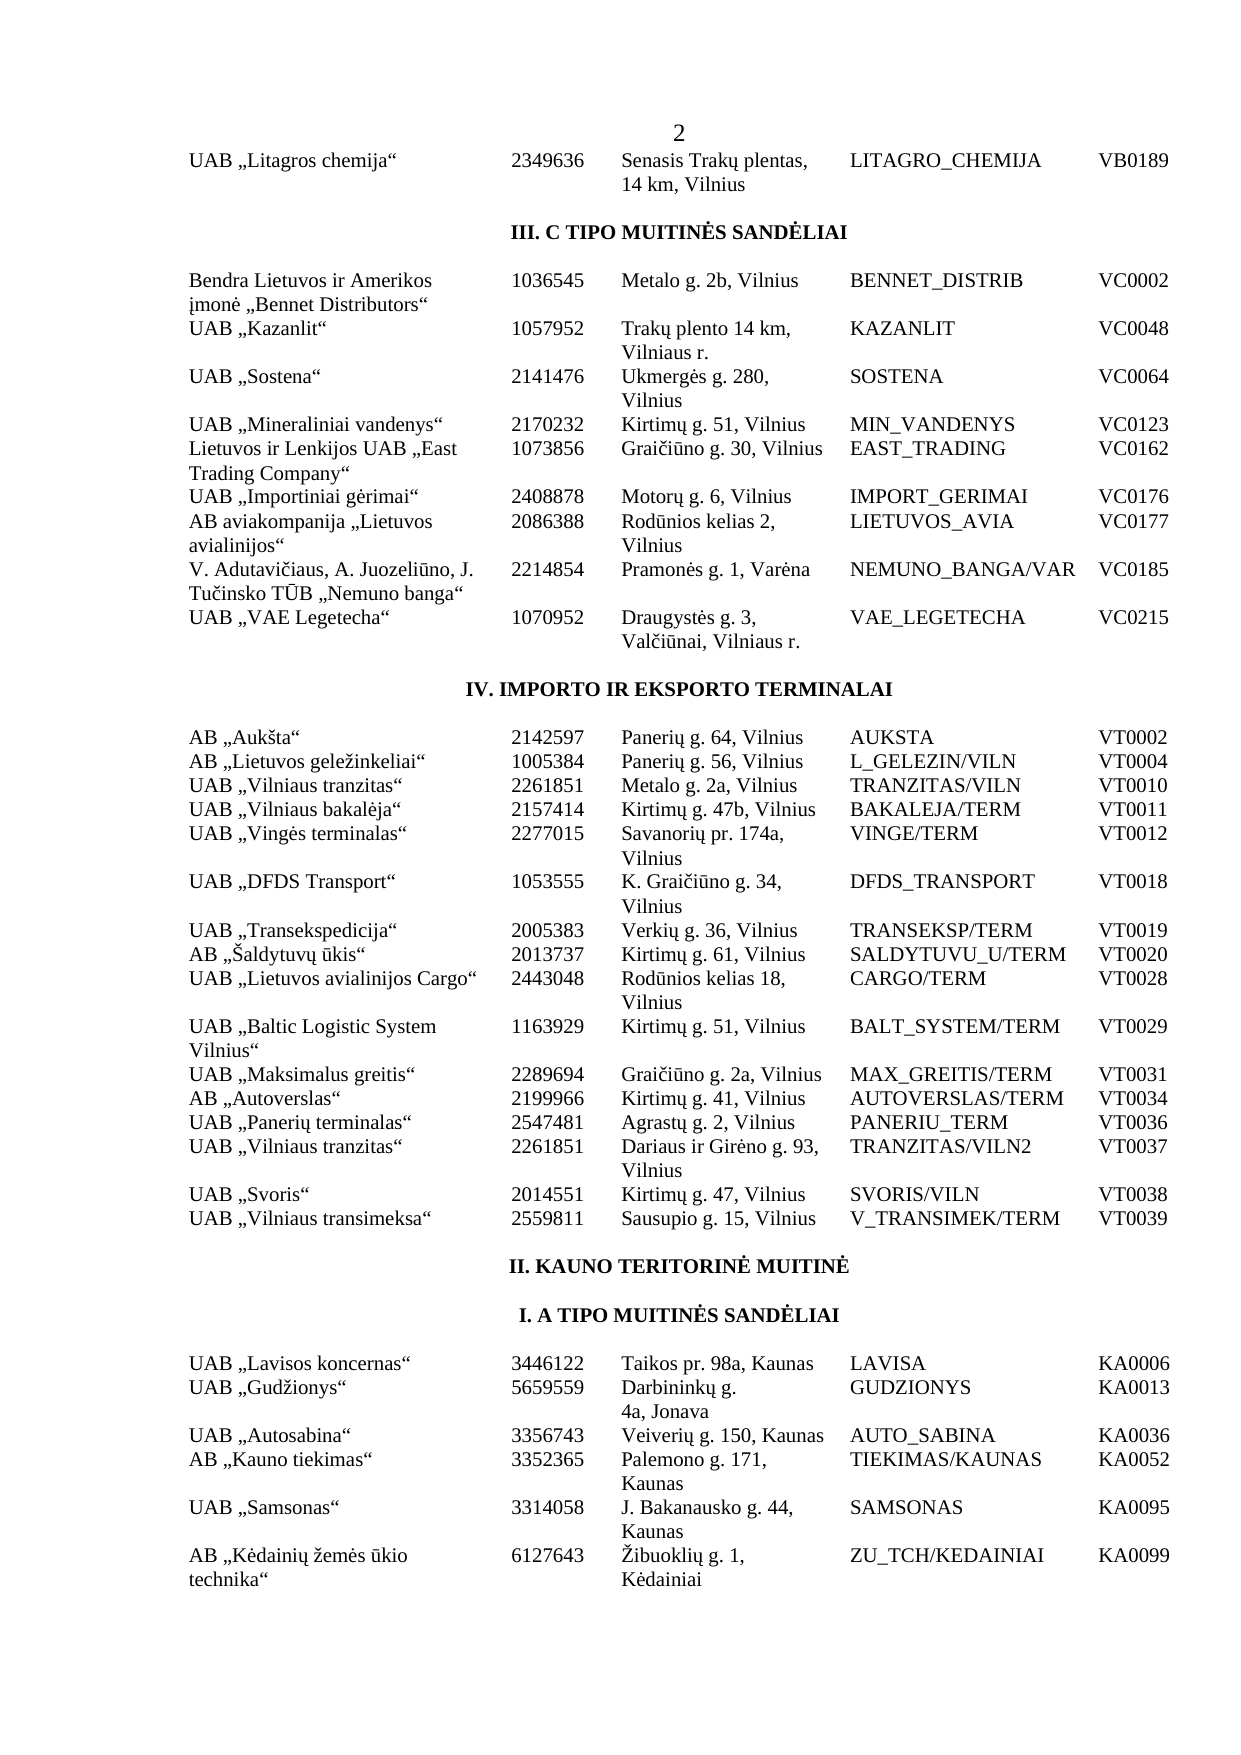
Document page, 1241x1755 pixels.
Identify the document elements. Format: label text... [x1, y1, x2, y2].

table_cell [1087, 196, 1181, 220]
table_cell VT0038 [1087, 1182, 1181, 1206]
table_cell [177, 1230, 500, 1254]
table_cell Lietuvos ir Lenkijos UAB „East Trading Company“ [177, 436, 500, 484]
table_cell VT0018 [1087, 870, 1181, 918]
table_cell IV. IMPORTO IR EKSPORTO TERMINALAI [177, 677, 1181, 701]
table_cell [177, 244, 1181, 268]
table_cell UAB „Autosabina“ [177, 1423, 500, 1447]
table_cell Ukmergės g. 280, Vilnius [610, 364, 838, 412]
table_cell AB aviakompanija „Lietuvos avialinijos“ [177, 509, 500, 557]
table_cell DFDS_TRANSPORT [839, 870, 1087, 918]
table_cell [610, 196, 838, 220]
table_cell UAB „Mineraliniai vandenys“ [177, 412, 500, 436]
table_cell VT0034 [1087, 1086, 1181, 1110]
table_cell VT0028 [1087, 966, 1181, 1014]
table_cell 2261851 [500, 773, 610, 797]
table_cell Veiverių g. 150, Kaunas [610, 1423, 838, 1447]
table_cell BENNET_DISTRIB [839, 268, 1087, 316]
table_cell UAB „Vilniaus transimeksa“ [177, 1206, 500, 1230]
table_cell UAB „Importiniai gėrimai“ [177, 485, 500, 508]
table_cell LIETUVOS_AVIA [839, 509, 1087, 557]
table_cell Trakų plento 14 km, Vilniaus r. [610, 316, 838, 364]
table_cell AB „Lietuvos geležinkeliai“ [177, 749, 500, 773]
table_cell Rodūnios kelias 18, Vilnius [610, 966, 838, 1014]
table_cell SVORIS/VILN [839, 1182, 1087, 1206]
table_cell [839, 653, 1087, 677]
table_cell [610, 653, 838, 677]
table_cell [1087, 1230, 1181, 1254]
table_cell II. KAUNO TERITORINĖ MUITINĖ [177, 1255, 1181, 1278]
table_cell CARGO/TERM [839, 966, 1087, 1014]
table_cell UAB „Vingės terminalas“ [177, 821, 500, 869]
table_cell L_GELEZIN/VILN [839, 749, 1087, 773]
table_cell [177, 701, 1181, 725]
table_cell VC0064 [1087, 364, 1181, 412]
table_cell UAB „Lavisos koncernas“ [177, 1351, 500, 1375]
table_cell UAB „Gudžionys“ [177, 1375, 500, 1423]
table_cell MIN_VANDENYS [839, 412, 1087, 436]
table_cell BALT_SYSTEM/TERM [839, 1014, 1087, 1062]
table_cell ZU_TCH/KEDAINIAI [839, 1543, 1087, 1591]
table_cell VC0177 [1087, 509, 1181, 557]
table_cell 2349636 [500, 148, 610, 196]
table_cell Pramonės g. 1, Varėna [610, 557, 838, 605]
table_cell KA0036 [1087, 1423, 1181, 1447]
table_cell Palemono g. 171, Kaunas [610, 1447, 838, 1495]
table_cell Metalo g. 2a, Vilnius [610, 773, 838, 797]
table_cell KA0052 [1087, 1447, 1181, 1495]
table_cell UAB „Vilniaus bakalėja“ [177, 797, 500, 821]
table_cell SOSTENA [839, 364, 1087, 412]
table_cell K. Graičiūno g. 34, Vilnius [610, 870, 838, 918]
table_cell [500, 196, 610, 220]
table_cell [177, 196, 500, 220]
table_cell [500, 1230, 610, 1254]
table_cell V. Adutavičiaus, A. Juozeliūno, J. Tučinsko TŪB „Nemuno banga“ [177, 557, 500, 605]
table_cell VT0002 [1087, 725, 1181, 749]
table_cell VC0002 [1087, 268, 1181, 316]
table_cell J. Bakanausko g. 44, Kaunas [610, 1495, 838, 1543]
table_cell VT0004 [1087, 749, 1181, 773]
table_cell UAB „Lietuvos avialinijos Cargo“ [177, 966, 500, 1014]
table_cell UAB „Vilniaus tranzitas“ [177, 1134, 500, 1182]
table_cell 1005384 [500, 749, 610, 773]
table_cell UAB „DFDS Transport“ [177, 870, 500, 918]
table_cell 2261851 [500, 1134, 610, 1182]
table_cell AUKSTA [839, 725, 1087, 749]
table_cell 3446122 [500, 1351, 610, 1375]
table_cell KA0006 [1087, 1351, 1181, 1375]
table_cell 2214854 [500, 557, 610, 605]
table_cell Darbininkų g. 4a, Jonava [610, 1375, 838, 1423]
table_cell NEMUNO_BANGA/VAR [839, 557, 1087, 605]
table_cell KAZANLIT [839, 316, 1087, 364]
table_cell VC0048 [1087, 316, 1181, 364]
table_cell UAB „Maksimalus greitis“ [177, 1062, 500, 1086]
table_cell UAB „Vilniaus tranzitas“ [177, 773, 500, 797]
table_cell 6127643 [500, 1543, 610, 1591]
table_cell IMPORT_GERIMAI [839, 485, 1087, 508]
table_cell Rodūnios kelias 2, Vilnius [610, 509, 838, 557]
table_cell KA0099 [1087, 1543, 1181, 1591]
table_cell VT0036 [1087, 1110, 1181, 1134]
table_cell VC0123 [1087, 412, 1181, 436]
table_cell 2086388 [500, 509, 610, 557]
table_cell TIEKIMAS/KAUNAS [839, 1447, 1087, 1495]
table_cell [500, 653, 610, 677]
table_cell Senasis Trakų plentas, 14 km, Vilnius [610, 148, 838, 196]
table_cell AB „Autoverslas“ [177, 1086, 500, 1110]
table_cell AB „Šaldytuvų ūkis“ [177, 942, 500, 966]
table_cell Draugystės g. 3, Valčiūnai, Vilniaus r. [610, 605, 838, 653]
table_cell VAE_LEGETECHA [839, 605, 1087, 653]
table_cell BAKALEJA/TERM [839, 797, 1087, 821]
table_cell [610, 1230, 838, 1254]
table_cell Kirtimų g. 51, Vilnius [610, 412, 838, 436]
table_cell KA0095 [1087, 1495, 1181, 1543]
table_cell 2277015 [500, 821, 610, 869]
table_cell TRANZITAS/VILN [839, 773, 1087, 797]
table_cell LITAGRO_CHEMIJA [839, 148, 1087, 196]
table_cell Verkių g. 36, Vilnius [610, 918, 838, 942]
table_cell VT0019 [1087, 918, 1181, 942]
table_cell VT0029 [1087, 1014, 1181, 1062]
table_cell Panerių g. 64, Vilnius [610, 725, 838, 749]
table_cell Graičiūno g. 30, Vilnius [610, 436, 838, 484]
table_cell MAX_GREITIS/TERM [839, 1062, 1087, 1086]
table_cell 3352365 [500, 1447, 610, 1495]
table_cell [839, 1230, 1087, 1254]
table_cell VT0031 [1087, 1062, 1181, 1086]
table_cell 2199966 [500, 1086, 610, 1110]
table_cell 1163929 [500, 1014, 610, 1062]
table_cell Kirtimų g. 51, Vilnius [610, 1014, 838, 1062]
table_cell Taikos pr. 98a, Kaunas [610, 1351, 838, 1375]
table_cell I. A TIPO MUITINĖS SANDĖLIAI [177, 1303, 1181, 1327]
table_cell Motorų g. 6, Vilnius [610, 485, 838, 508]
table_cell 3314058 [500, 1495, 610, 1543]
table_cell VINGE/TERM [839, 821, 1087, 869]
table_cell VC0162 [1087, 436, 1181, 484]
table_cell 1036545 [500, 268, 610, 316]
table_cell GUDZIONYS [839, 1375, 1087, 1423]
table_cell 2157414 [500, 797, 610, 821]
table_cell 2005383 [500, 918, 610, 942]
table_cell VT0020 [1087, 942, 1181, 966]
table_cell Bendra Lietuvos ir Amerikos įmonė „Bennet Distributors“ [177, 268, 500, 316]
table_cell 2408878 [500, 485, 610, 508]
table_cell Panerių g. 56, Vilnius [610, 749, 838, 773]
table_cell UAB „Baltic Logistic System Vilnius“ [177, 1014, 500, 1062]
table_cell [1087, 653, 1181, 677]
table_cell VT0037 [1087, 1134, 1181, 1182]
table_cell AB „Aukšta“ [177, 725, 500, 749]
table_cell [839, 196, 1087, 220]
table_cell 2559811 [500, 1206, 610, 1230]
table_cell UAB „Svoris“ [177, 1182, 500, 1206]
table_cell Graičiūno g. 2a, Vilnius [610, 1062, 838, 1086]
table_cell VB0189 [1087, 148, 1181, 196]
table_cell Metalo g. 2b, Vilnius [610, 268, 838, 316]
table_cell 3356743 [500, 1423, 610, 1447]
table_cell UAB „Sostena“ [177, 364, 500, 412]
table_cell AB „Kėdainių žemės ūkio technika“ [177, 1543, 500, 1591]
table_cell [177, 653, 500, 677]
table_cell SAMSONAS [839, 1495, 1087, 1543]
table_cell VC0215 [1087, 605, 1181, 653]
table_cell 1070952 [500, 605, 610, 653]
table_cell UAB „Samsonas“ [177, 1495, 500, 1543]
table_cell 2547481 [500, 1110, 610, 1134]
table_cell 2443048 [500, 966, 610, 1014]
table_cell AUTOVERSLAS/TERM [839, 1086, 1087, 1110]
table_cell Savanorių pr. 174a, Vilnius [610, 821, 838, 869]
table_cell 2014551 [500, 1182, 610, 1206]
table_cell 2013737 [500, 942, 610, 966]
table_cell AB „Kauno tiekimas“ [177, 1447, 500, 1495]
table_cell UAB „Transekspedicija“ [177, 918, 500, 942]
table_cell UAB „Kazanlit“ [177, 316, 500, 364]
table_cell [177, 1279, 1181, 1303]
table_cell 5659559 [500, 1375, 610, 1423]
table_cell 1073856 [500, 436, 610, 484]
table_cell VT0012 [1087, 821, 1181, 869]
table_cell 2142597 [500, 725, 610, 749]
table_cell VC0185 [1087, 557, 1181, 605]
table_cell VC0176 [1087, 485, 1181, 508]
table_cell Dariaus ir Girėno g. 93, Vilnius [610, 1134, 838, 1182]
table_cell III. C TIPO MUITINĖS SANDĖLIAI [177, 220, 1181, 244]
table_cell SALDYTUVU_U/TERM [839, 942, 1087, 966]
table_cell KA0013 [1087, 1375, 1181, 1423]
table_cell Sausupio g. 15, Vilnius [610, 1206, 838, 1230]
table_cell EAST_TRADING [839, 436, 1087, 484]
table_cell TRANZITAS/VILN2 [839, 1134, 1087, 1182]
table_cell Kirtimų g. 41, Vilnius [610, 1086, 838, 1110]
table_cell UAB „VAE Legetecha“ [177, 605, 500, 653]
table_cell VT0039 [1087, 1206, 1181, 1230]
table_cell PANERIU_TERM [839, 1110, 1087, 1134]
table_cell AUTO_SABINA [839, 1423, 1087, 1447]
table_cell 2289694 [500, 1062, 610, 1086]
table_cell Kirtimų g. 61, Vilnius [610, 942, 838, 966]
table_cell VT0010 [1087, 773, 1181, 797]
table_cell UAB „Panerių terminalas“ [177, 1110, 500, 1134]
table_cell VT0011 [1087, 797, 1181, 821]
table_cell UAB „Litagros chemija“ [177, 148, 500, 196]
table_cell [177, 1327, 1181, 1351]
table_cell LAVISA [839, 1351, 1087, 1375]
table_cell 1053555 [500, 870, 610, 918]
table_cell 1057952 [500, 316, 610, 364]
table_cell 2170232 [500, 412, 610, 436]
table_cell Kirtimų g. 47, Vilnius [610, 1182, 838, 1206]
table_cell TRANSEKSP/TERM [839, 918, 1087, 942]
table_cell Agrastų g. 2, Vilnius [610, 1110, 838, 1134]
table_cell 2141476 [500, 364, 610, 412]
table_cell Žibuoklių g. 1, Kėdainiai [610, 1543, 838, 1591]
table_cell Kirtimų g. 47b, Vilnius [610, 797, 838, 821]
table_cell V_TRANSIMEK/TERM [839, 1206, 1087, 1230]
